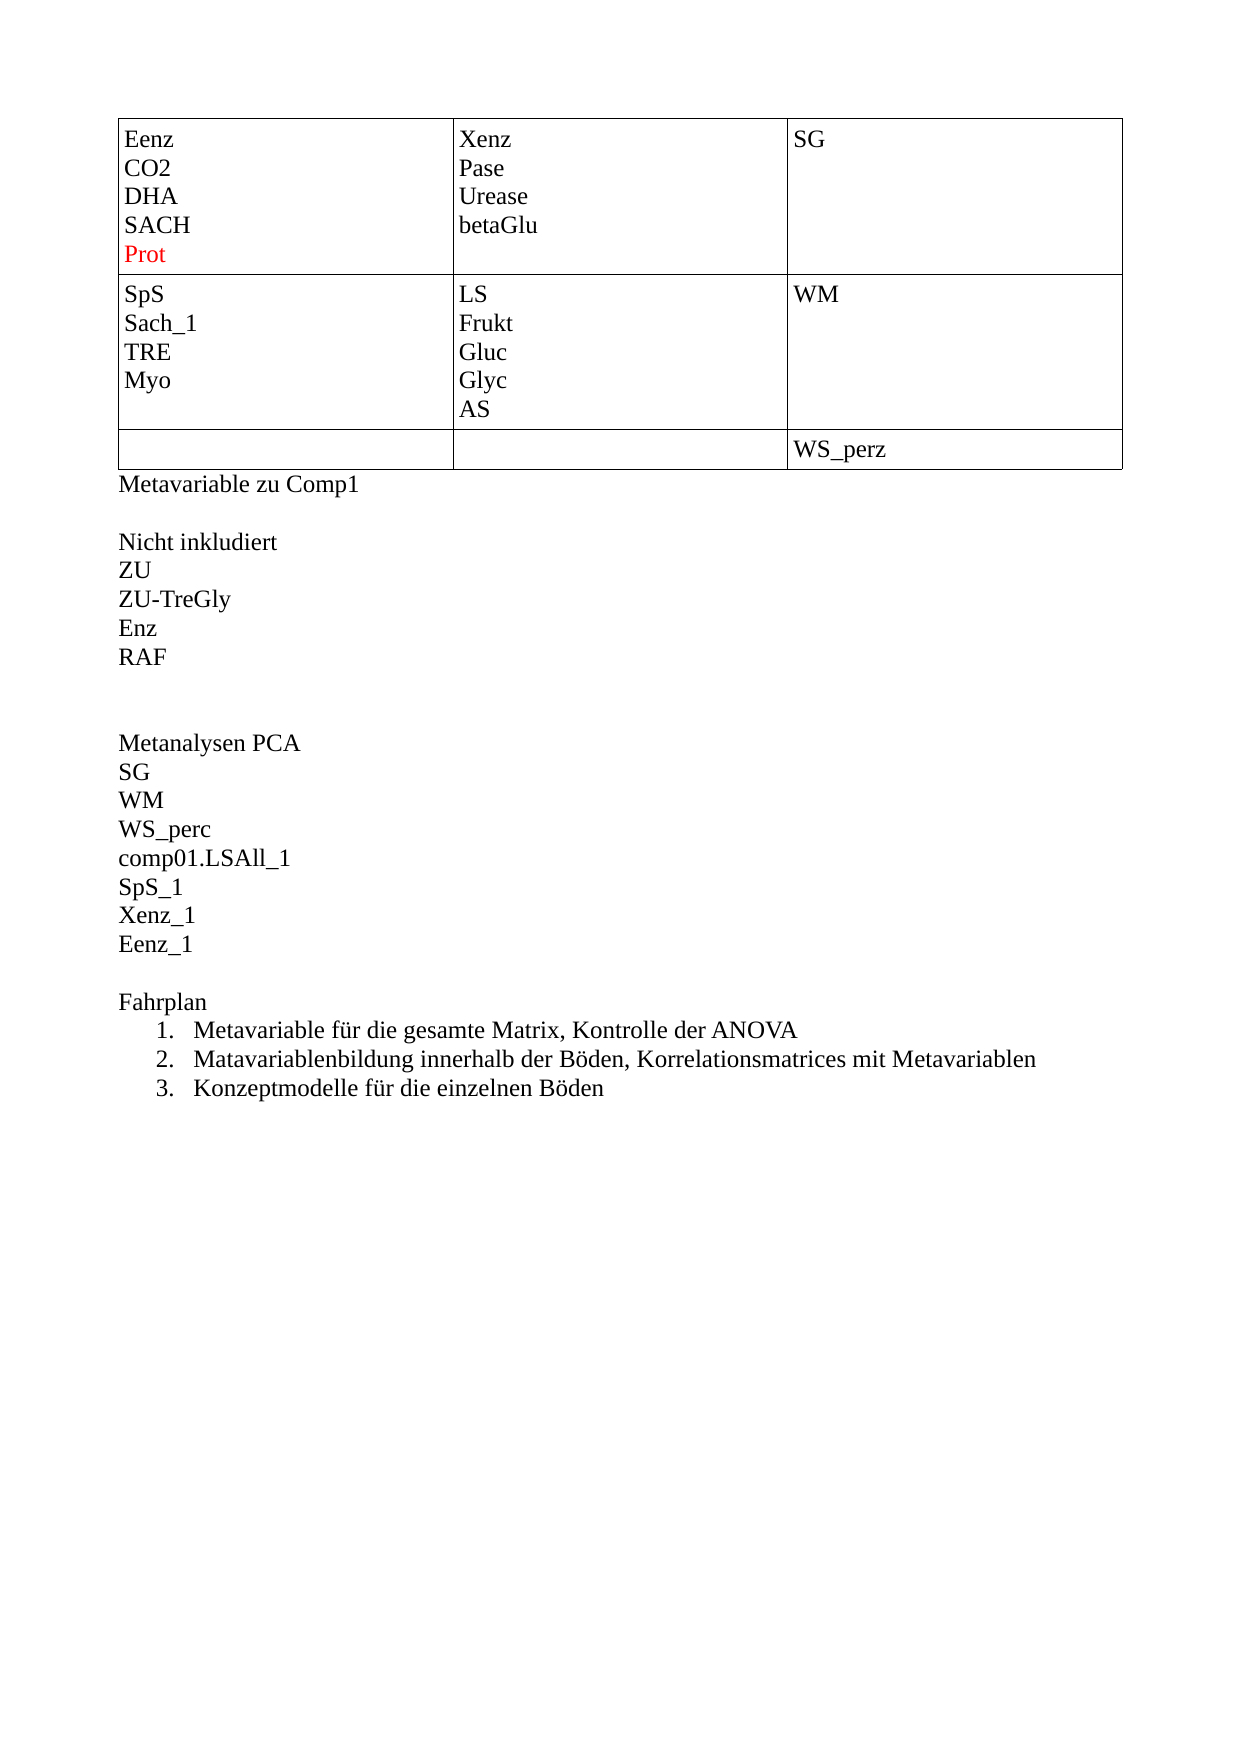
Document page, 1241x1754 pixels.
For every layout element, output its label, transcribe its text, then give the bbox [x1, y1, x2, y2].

table_cell WS_perz [788, 430, 1122, 469]
table_header Xenz Pase Urease betaGlu [454, 119, 787, 273]
table_cell LS Frukt Gluc Glyc AS [454, 275, 787, 429]
table_header Eenz CO2 DHA SACH Prot [119, 119, 453, 273]
text Metavariable zu Comp1 [118, 470, 1122, 498]
table_cell WM [788, 275, 1122, 429]
text Xenz_1 [118, 900, 1122, 929]
list Metavariable für die gesamte Matrix, Kontrolle der ANOVA [156, 1015, 1122, 1044]
table_cell [119, 430, 453, 469]
text ZU [118, 555, 1122, 584]
text Eenz_1 [118, 929, 1122, 958]
text WS_perc [118, 814, 1122, 843]
table_header SG [788, 119, 1122, 273]
text SpS_1 [118, 872, 1122, 900]
list Konzeptmodelle für die einzelnen Böden [156, 1073, 1122, 1102]
text WM [118, 785, 1122, 814]
text Enz [118, 613, 1122, 642]
text comp01.LSAll_1 [118, 843, 1122, 872]
table_cell SpS Sach_1 TRE Myo [119, 275, 453, 429]
text ZU-TreGly [118, 584, 1122, 613]
list Matavariablenbildung innerhalb der Böden, Korrelationsmatrices mit Metavariablen [156, 1044, 1122, 1073]
text Nicht inkludiert [118, 527, 1122, 555]
text Metanalysen PCA [118, 728, 1122, 757]
text RAF [118, 642, 1122, 670]
table_cell [454, 430, 787, 469]
text Fahrplan [118, 987, 1122, 1015]
text SG [118, 757, 1122, 785]
